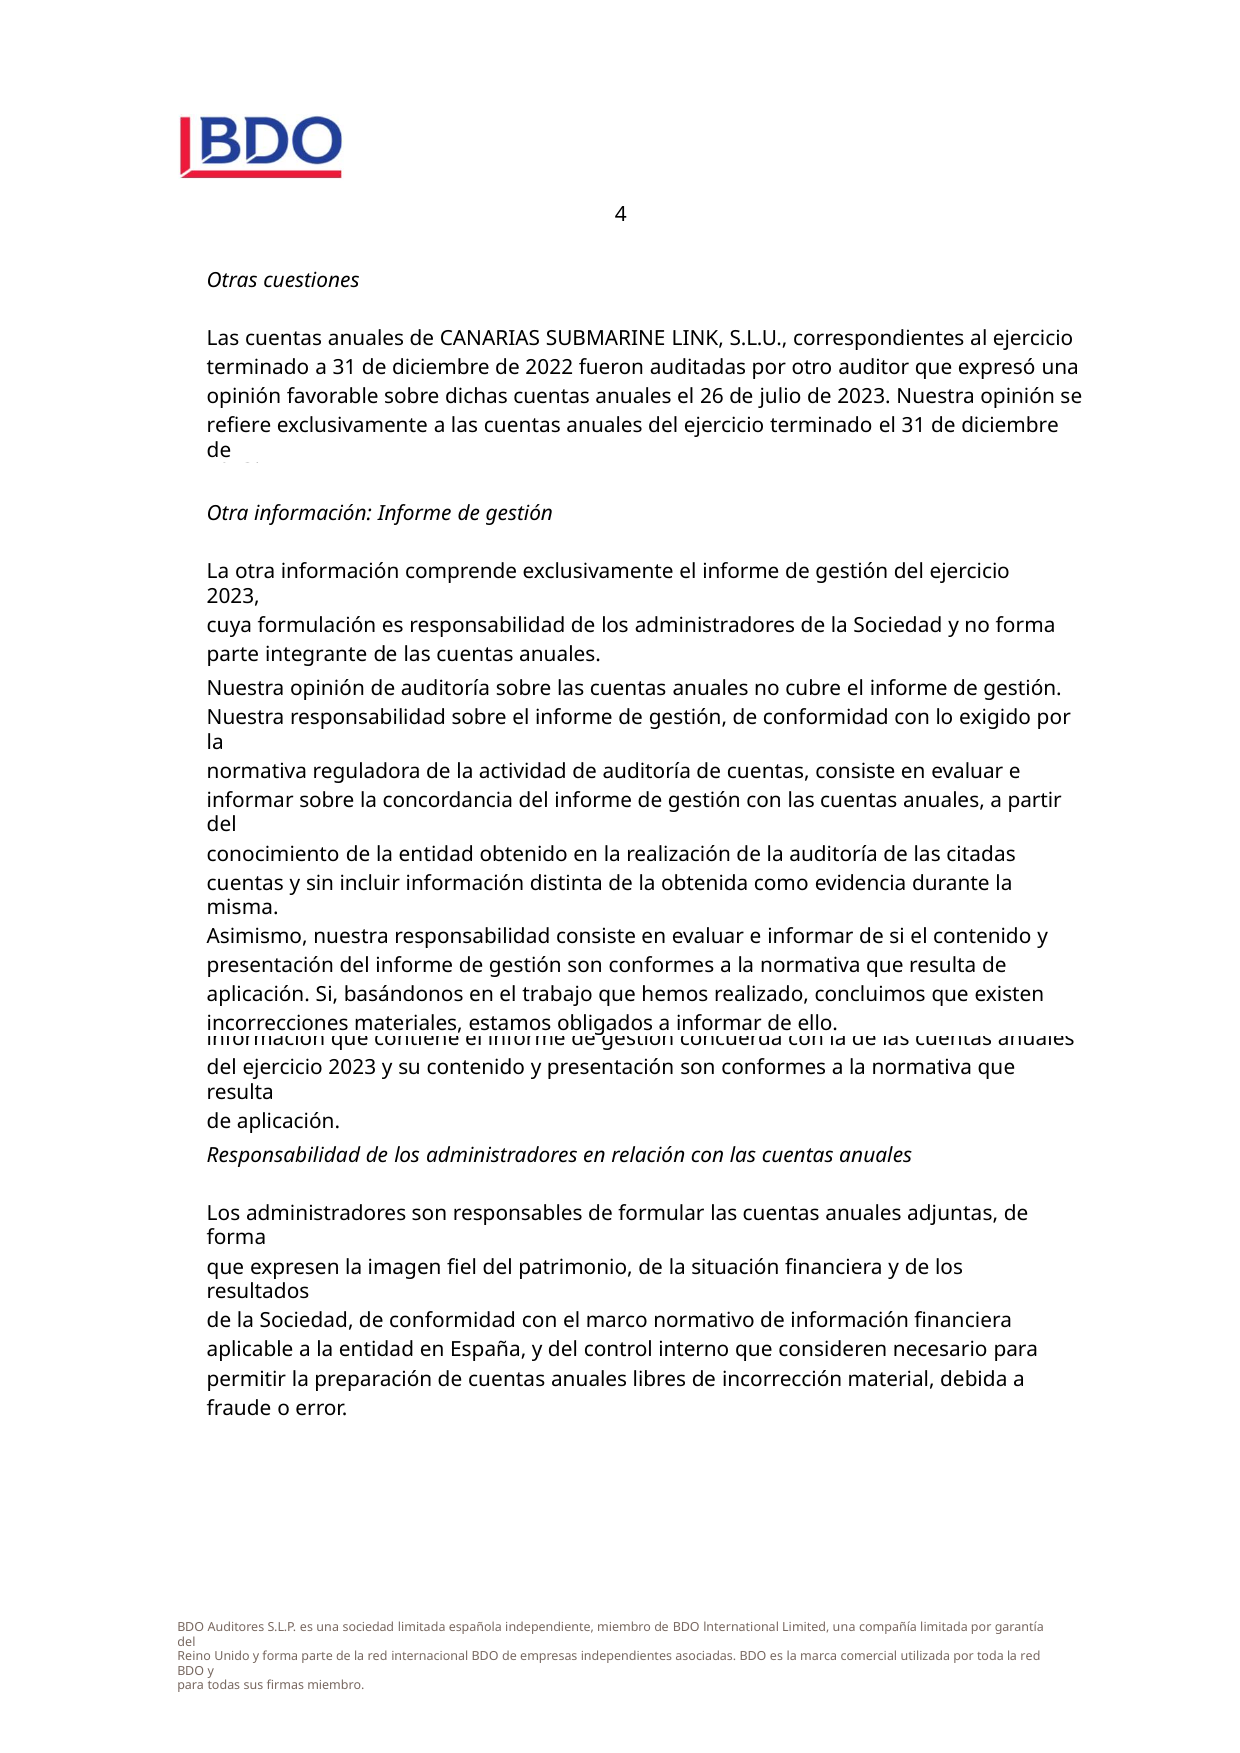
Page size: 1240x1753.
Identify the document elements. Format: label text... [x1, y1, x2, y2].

text parte integrante de las cuentas anuales. [206, 642, 1064, 667]
text información que contiene el informe de gestión concuerda con la de las cuentas anuales [206, 1036, 339, 1050]
text aplicación. Si, basándonos en el trabajo que hemos realizado, concluimos que existen [206, 982, 1086, 1007]
text BDO Auditores S.L.P. es una sociedad limitada española independiente, miembro de BDO lnternational Limited, una compañía limitada por garantía del [177, 1620, 1065, 1649]
text incorrecciones materiales, estamos obligados a informar de ello. [206, 1011, 1086, 1036]
text opinión favorable sobre dichas cuentas anuales el 26 de julio de 2023. Nuestra opinión se [206, 384, 1088, 409]
text presentación del informe de gestión son conformes a la normativa que resulta de [206, 953, 1086, 978]
text del ejercicio 2023 y su contenido y presentación son conformes a la normativa que resulta [206, 1055, 1077, 1104]
text de aplicación. [206, 1109, 1077, 1133]
text información que contiene el informe de gestión concuerda con la de las cuentas anuales [341, 1036, 610, 1050]
text terminado a 31 de diciembre de 2022 fueron auditadas por otro auditor que expresó una [206, 355, 1088, 380]
text para todas sus firmas miembro. [177, 1678, 1065, 1692]
text Nuestra opinión de auditoría sobre las cuentas anuales no cubre el informe de gestión. [206, 676, 1086, 700]
text 2023. [206, 462, 283, 467]
text aplicable a la entidad en España, y del control interno que consideren necesario para [206, 1337, 1069, 1361]
text informar sobre la concordancia del informe de gestión con las cuentas anuales, a partir del [206, 788, 1086, 836]
text Los administradores son responsables de formular las cuentas anuales adjuntas, de forma [206, 1201, 1069, 1249]
text de la Sociedad, de conformidad con el marco normativo de información financiera [206, 1308, 1069, 1332]
text Otras cuestiones [206, 268, 387, 292]
text cuya formulación es responsabilidad de los administradores de la Sociedad y no forma [206, 613, 1064, 637]
text fraude o error. [206, 1395, 1069, 1420]
text Reino Unido y forma parte de la red internacional BDO de empresas independientes asociadas. BDO es la marca comercial utilizada por toda la red BDO y [177, 1649, 1065, 1678]
text permitir la preparación de cuentas anuales libres de incorrección material, debida a [206, 1366, 1069, 1391]
text refiere exclusivamente a las cuentas anuales del ejercicio terminado el 31 de diciembre de [206, 413, 1088, 462]
text La otra información comprende exclusivamente el informe de gestión del ejercicio 2023, [206, 559, 1064, 608]
text Las cuentas anuales de CANARIAS SUBMARINE LINK, S.L.U., correspondientes al ejercicio [206, 326, 1088, 350]
text información que contiene el informe de gestión concuerda con la de las cuentas anuales [610, 1036, 1077, 1050]
text Responsabilidad de los administradores en relación con las cuentas anuales [206, 1143, 940, 1167]
text que expresen la imagen fiel del patrimonio, de la situación financiera y de los resultados [206, 1255, 1069, 1303]
text 4 [614, 202, 651, 227]
text Otra información: Informe de gestión [206, 501, 584, 525]
text Asimismo, nuestra responsabilidad consiste en evaluar e informar de si el contenido y [206, 924, 1086, 948]
text cuentas y sin incluir información distinta de la obtenida como evidencia durante la misma. [206, 870, 1086, 919]
text conocimiento de la entidad obtenido en la realización de la auditoría de las citadas [206, 841, 1086, 866]
text normativa reguladora de la actividad de auditoría de cuentas, consiste en evaluar e [206, 759, 1086, 783]
text Nuestra responsabilidad sobre el informe de gestión, de conformidad con lo exigido por la [206, 705, 1086, 754]
